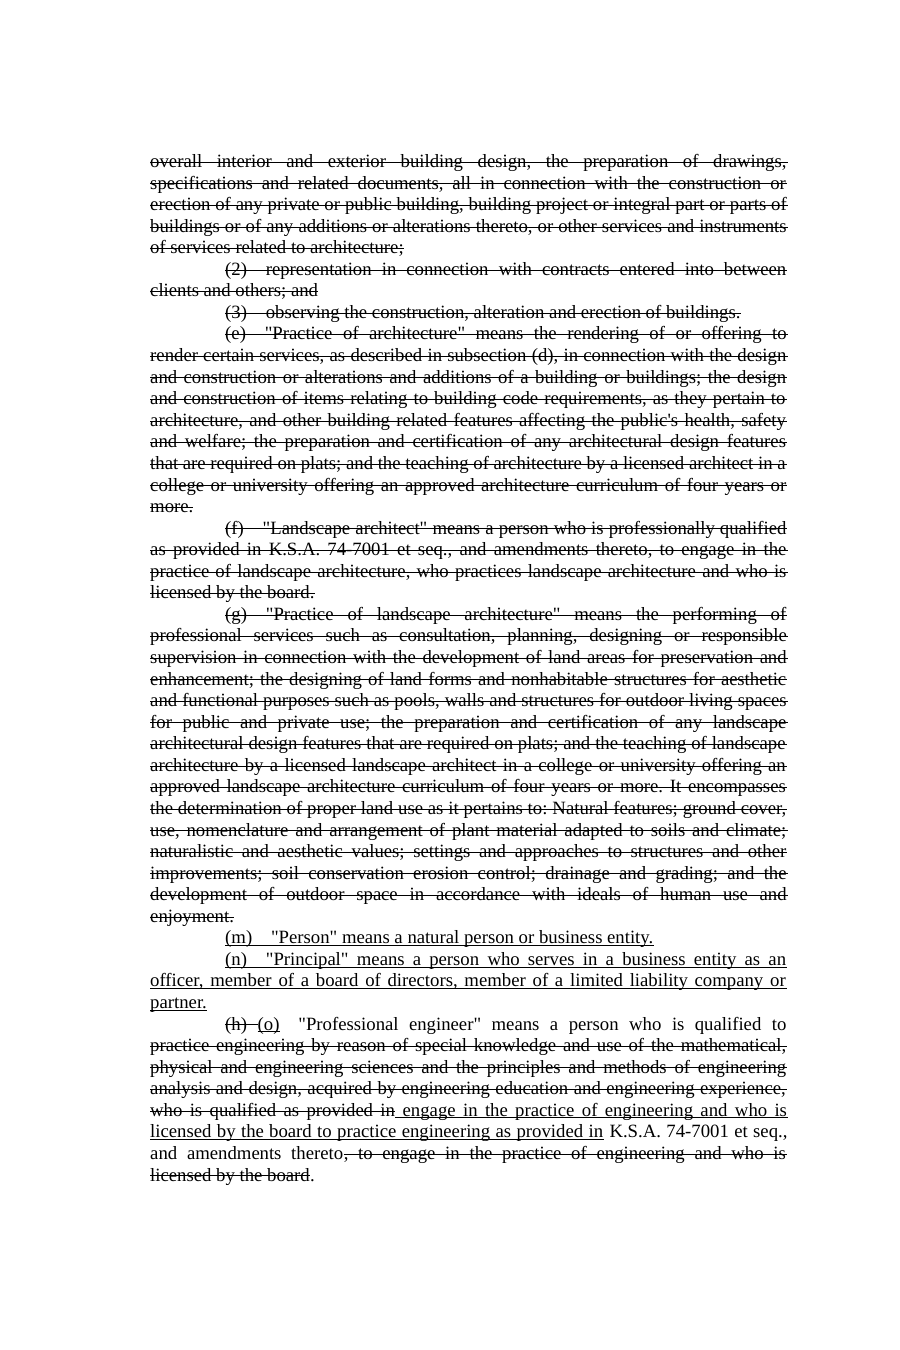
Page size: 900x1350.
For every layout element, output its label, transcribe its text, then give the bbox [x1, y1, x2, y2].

text (m) "Person" means a natural person or business entity. [150, 926, 787, 948]
text (f) "Landscape architect" means a person who is professionally qualified as provided in K.S.A. 74-7001 et seq., and amendments thereto, to engage in the practice of landscape architecture, who practices landscape architecture and who is licensed by the board. [150, 573, 787, 603]
text (e) "Practice of architecture" means the rendering of or offering to render certain services, as described in subsection (d), in connection with the design and construction or alterations and additions of a building or buildings; the design and construction of items relating to building code requirements, as they pertain to architecture, and other building related features affecting the public's health, safety and welfare; the preparation and certification of any architectural design features that are required on plats; and the teaching of architecture by a licensed architect in a college or university offering an approved architecture curriculum of four years or more. [150, 322, 787, 356]
text (h) (o) "Professional engineer" means a person who is qualified to practice engineering by reason of special knowledge and use of the mathematical, physical and engineering sciences and the principles and methods of engineering analysis and design, acquired by engineering education and engineering experience, who is qualified as provided in engage in the practice of engineering and who is licensed by the board to practice engineering as provided in K.S.A. 74-7001 et seq., and amendments thereto, to engage in the practice of engineering and who is licensed by the board. [150, 1090, 787, 1185]
text (n) "Principal" means a person who serves in a business entity as an officer, member of a board of directors, member of a limited liability company or [150, 948, 787, 988]
text (1) Rendering services or performing creative work which requires architectural education, training and experience, including services and work such as consultation, evaluation, planning, providing preliminary studies and designs, overall interior and exterior building design, the preparation of drawings, specifications and related documents, all in connection with the construction or erection of any private or public building, building project or integral part or parts of buildings or of any additions or alterations thereto, or other services and instruments of services related to architecture; [150, 228, 787, 258]
text (3) observing the construction, alteration and erection of buildings. [150, 301, 787, 322]
text (2) representation in connection with contracts entered into between clients and others; and [150, 258, 787, 301]
text (f) "Landscape architect" means a person who is professionally qualified as provided in K.S.A. 74-7001 et seq., and amendments thereto, to engage in the practice of landscape architecture, who practices landscape architecture and who is licensed by the board. [150, 517, 787, 550]
text (1) Rendering services or performing creative work which requires architectural education, training and experience, including services and work such as consultation, evaluation, planning, providing preliminary studies and designs, overall interior and exterior building design, the preparation of drawings, specifications and related documents, all in connection with the construction or erection of any private or public building, building project or integral part or parts of buildings or of any additions or alterations thereto, or other services and instruments of services related to architecture; [150, 206, 787, 227]
text (h) (o) "Professional engineer" means a person who is qualified to practice engineering by reason of special knowledge and use of the mathematical, physical and engineering sciences and the principles and methods of engineering analysis and design, acquired by engineering education and engineering experience, who is qualified as provided in engage in the practice of engineering and who is licensed by the board to practice engineering as provided in K.S.A. 74-7001 et seq., and amendments thereto, to engage in the practice of engineering and who is licensed by the board. [150, 1068, 787, 1089]
text (1) Rendering services or performing creative work which requires architectural education, training and experience, including services and work such as consultation, evaluation, planning, providing preliminary studies and designs, overall interior and exterior building design, the preparation of drawings, specifications and related documents, all in connection with the construction or erection of any private or public building, building project or integral part or parts of buildings or of any additions or alterations thereto, or other services and instruments of services related to architecture; [150, 184, 787, 205]
text partner. [150, 989, 787, 1012]
text (1) Rendering services or performing creative work which requires architectural education, training and experience, including services and work such as consultation, evaluation, planning, providing preliminary studies and designs, overall interior and exterior building design, the preparation of drawings, specifications and related documents, all in connection with the construction or erection of any private or public building, building project or integral part or parts of buildings or of any additions or alterations thereto, or other services and instruments of services related to architecture; [150, 163, 787, 183]
text (f) "Landscape architect" means a person who is professionally qualified as provided in K.S.A. 74-7001 et seq., and amendments thereto, to engage in the practice of landscape architecture, who practices landscape architecture and who is licensed by the board. [150, 551, 787, 572]
text (h) (o) "Professional engineer" means a person who is qualified to practice engineering by reason of special knowledge and use of the mathematical, physical and engineering sciences and the principles and methods of engineering analysis and design, acquired by engineering education and engineering experience, who is qualified as provided in engage in the practice of engineering and who is licensed by the board to practice engineering as provided in K.S.A. 74-7001 et seq., and amendments thereto, to engage in the practice of engineering and who is licensed by the board. [150, 1047, 787, 1067]
text (h) (o) "Professional engineer" means a person who is qualified to practice engineering by reason of special knowledge and use of the mathematical, physical and engineering sciences and the principles and methods of engineering analysis and design, acquired by engineering education and engineering experience, who is qualified as provided in engage in the practice of engineering and who is licensed by the board to practice engineering as provided in K.S.A. 74-7001 et seq., and amendments thereto, to engage in the practice of engineering and who is licensed by the board. [150, 1012, 787, 1046]
text (e) "Practice of architecture" means the rendering of or offering to render certain services, as described in subsection (d), in connection with the design and construction or alterations and additions of a building or buildings; the design and construction of items relating to building code requirements, as they pertain to architecture, and other building related features affecting the public's health, safety and welfare; the preparation and certification of any architectural design features that are required on plats; and the teaching of architecture by a licensed architect in a college or university offering an approved architecture curriculum of four years or more. [150, 486, 787, 517]
